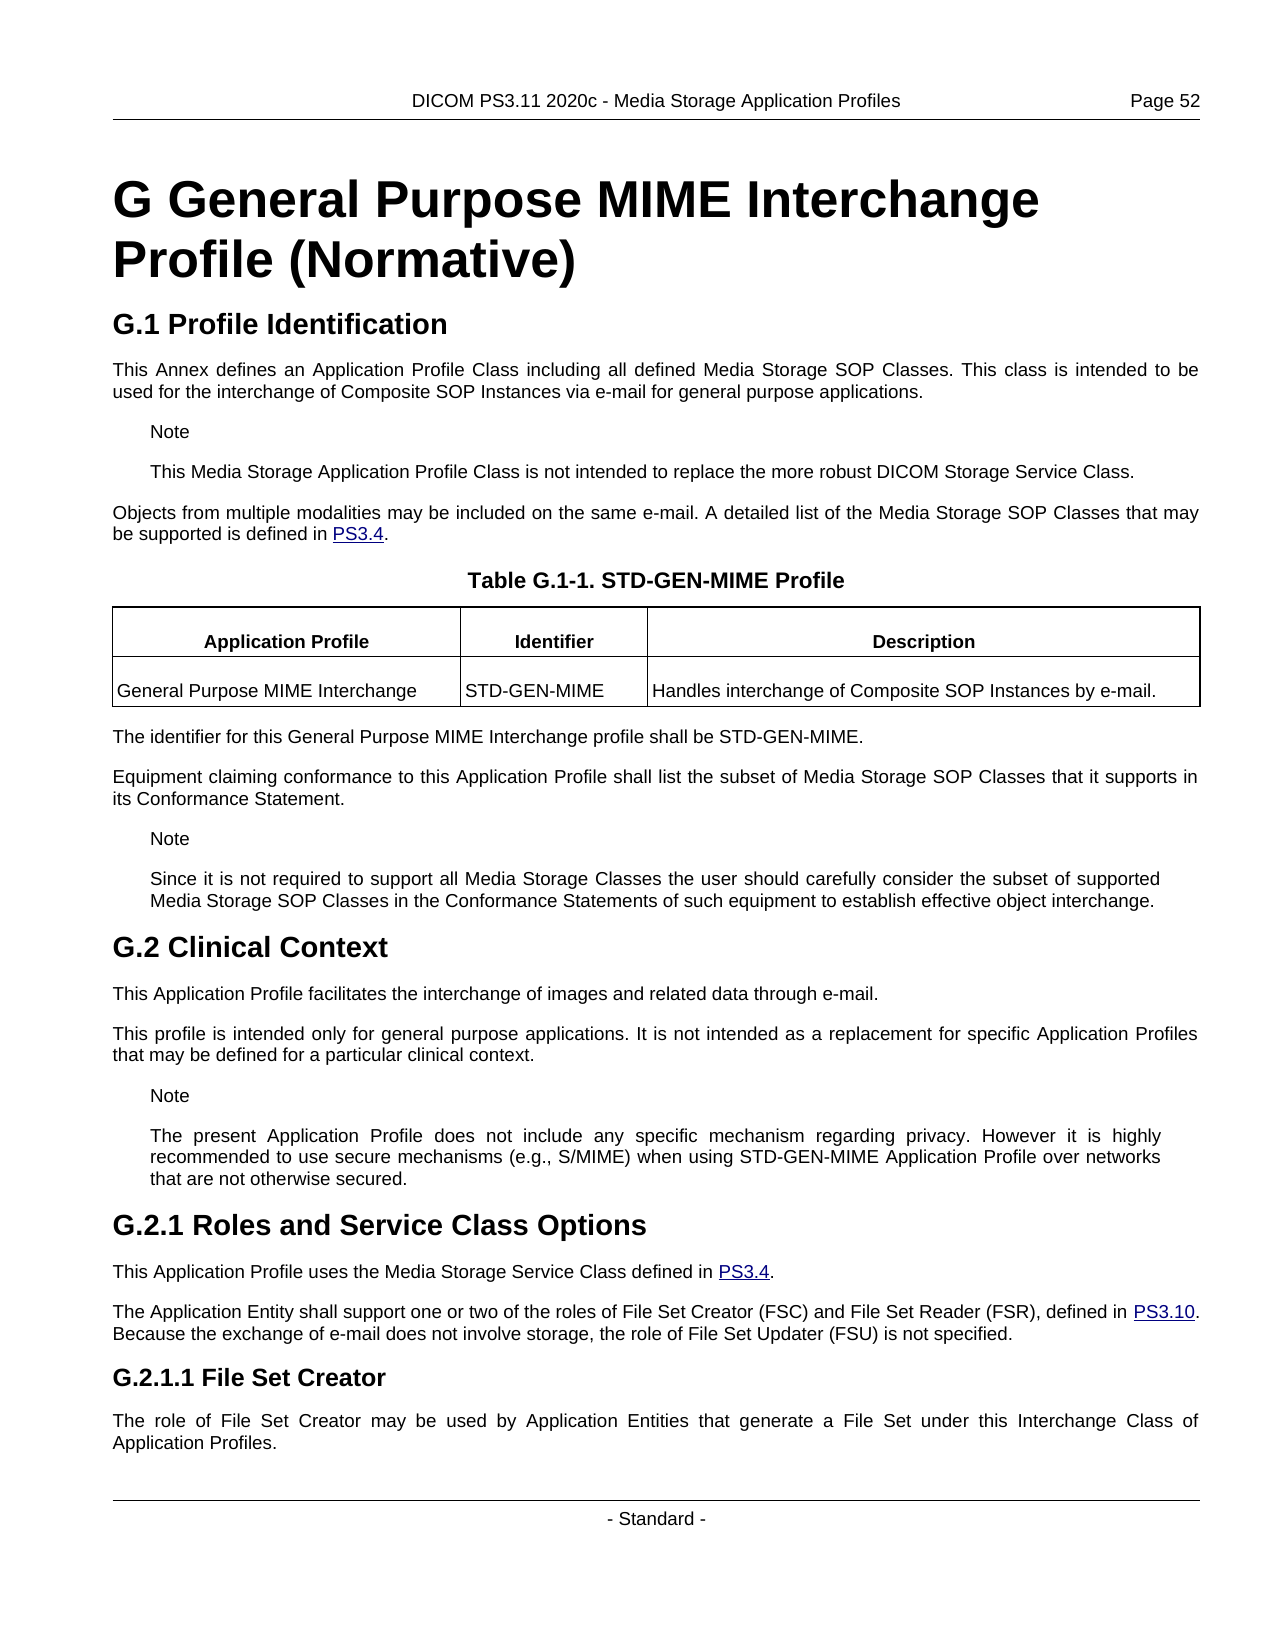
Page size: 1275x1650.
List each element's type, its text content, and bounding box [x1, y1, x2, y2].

text Note [150, 421, 1162, 442]
text This Application Profile uses the Media Storage Service Class defined in PS3.4. [112, 1261, 1200, 1282]
table_cell STD-GEN-MIME [461, 657, 647, 706]
text G.2 Clinical Context [112, 930, 1200, 963]
table_header Application Profile [113, 608, 460, 656]
text This Media Storage Application Profile Class is not intended to replace the more robust DICOM Storage Service Class. [150, 461, 1162, 483]
table_cell Handles interchange of Composite SOP Instances by e-mail. [648, 657, 1199, 706]
text This Annex defines an Application Profile Class including all defined Media Storage SOP Classes. This class is intended to be used for the interchange of Composite SOP Instances via e-mail for general purpose applications. [112, 359, 1200, 402]
text Since it is not required to support all Media Storage Classes the user should carefully consider the subset of supported Media Storage SOP Classes in the Conformance Statements of such equipment to establish effective object interchange. [150, 868, 1162, 911]
text The identifier for this General Purpose MIME Interchange profile shall be STD-GEN-MIME. [112, 726, 1200, 747]
text The present Application Profile does not include any specific mechanism regarding privacy. However it is highly recommended to use secure mechanisms (e.g., S/MIME) when using STD-GEN-MIME Application Profile over networks that are not otherwise secured. [150, 1125, 1162, 1189]
text G.1 Profile Identification [112, 307, 1200, 340]
text This profile is intended only for general purpose applications. It is not intended as a replacement for specific Application Profiles that may be defined for a particular clinical context. [112, 1023, 1200, 1066]
text G.2.1 Roles and Service Class Options [112, 1208, 1200, 1242]
text G.2.1.1 File Set Creator [112, 1363, 1200, 1391]
text Note [150, 1084, 1162, 1106]
text G General Purpose MIME Interchange Profile (Normative) [112, 169, 1200, 288]
table_header Identifier [461, 608, 647, 656]
text Note [150, 828, 1162, 849]
text Objects from multiple modalities may be included on the same e-mail. A detailed list of the Media Storage SOP Classes that may be supported is defined in PS3.4. [112, 501, 1200, 544]
table_cell General Purpose MIME Interchange [113, 657, 460, 706]
text The role of File Set Creator may be used by Application Entities that generate a File Set under this Interchange Class of Application Profiles. [112, 1410, 1200, 1453]
table_header Description [648, 608, 1199, 656]
text Equipment claiming conformance to this Application Profile shall list the subset of Media Storage SOP Classes that it supports in its Conformance Statement. [112, 766, 1200, 809]
text Table G.1-1. STD-GEN-MIME Profile [112, 567, 1200, 593]
text This Application Profile facilitates the interchange of images and related data through e-mail. [112, 982, 1200, 1004]
text The Application Entity shall support one or two of the roles of File Set Creator (FSC) and File Set Reader (FSR), defined in PS3.10. Because the exchange of e-mail does not involve storage, the role of File Set Updater (FSU) is not specified. [112, 1301, 1200, 1344]
